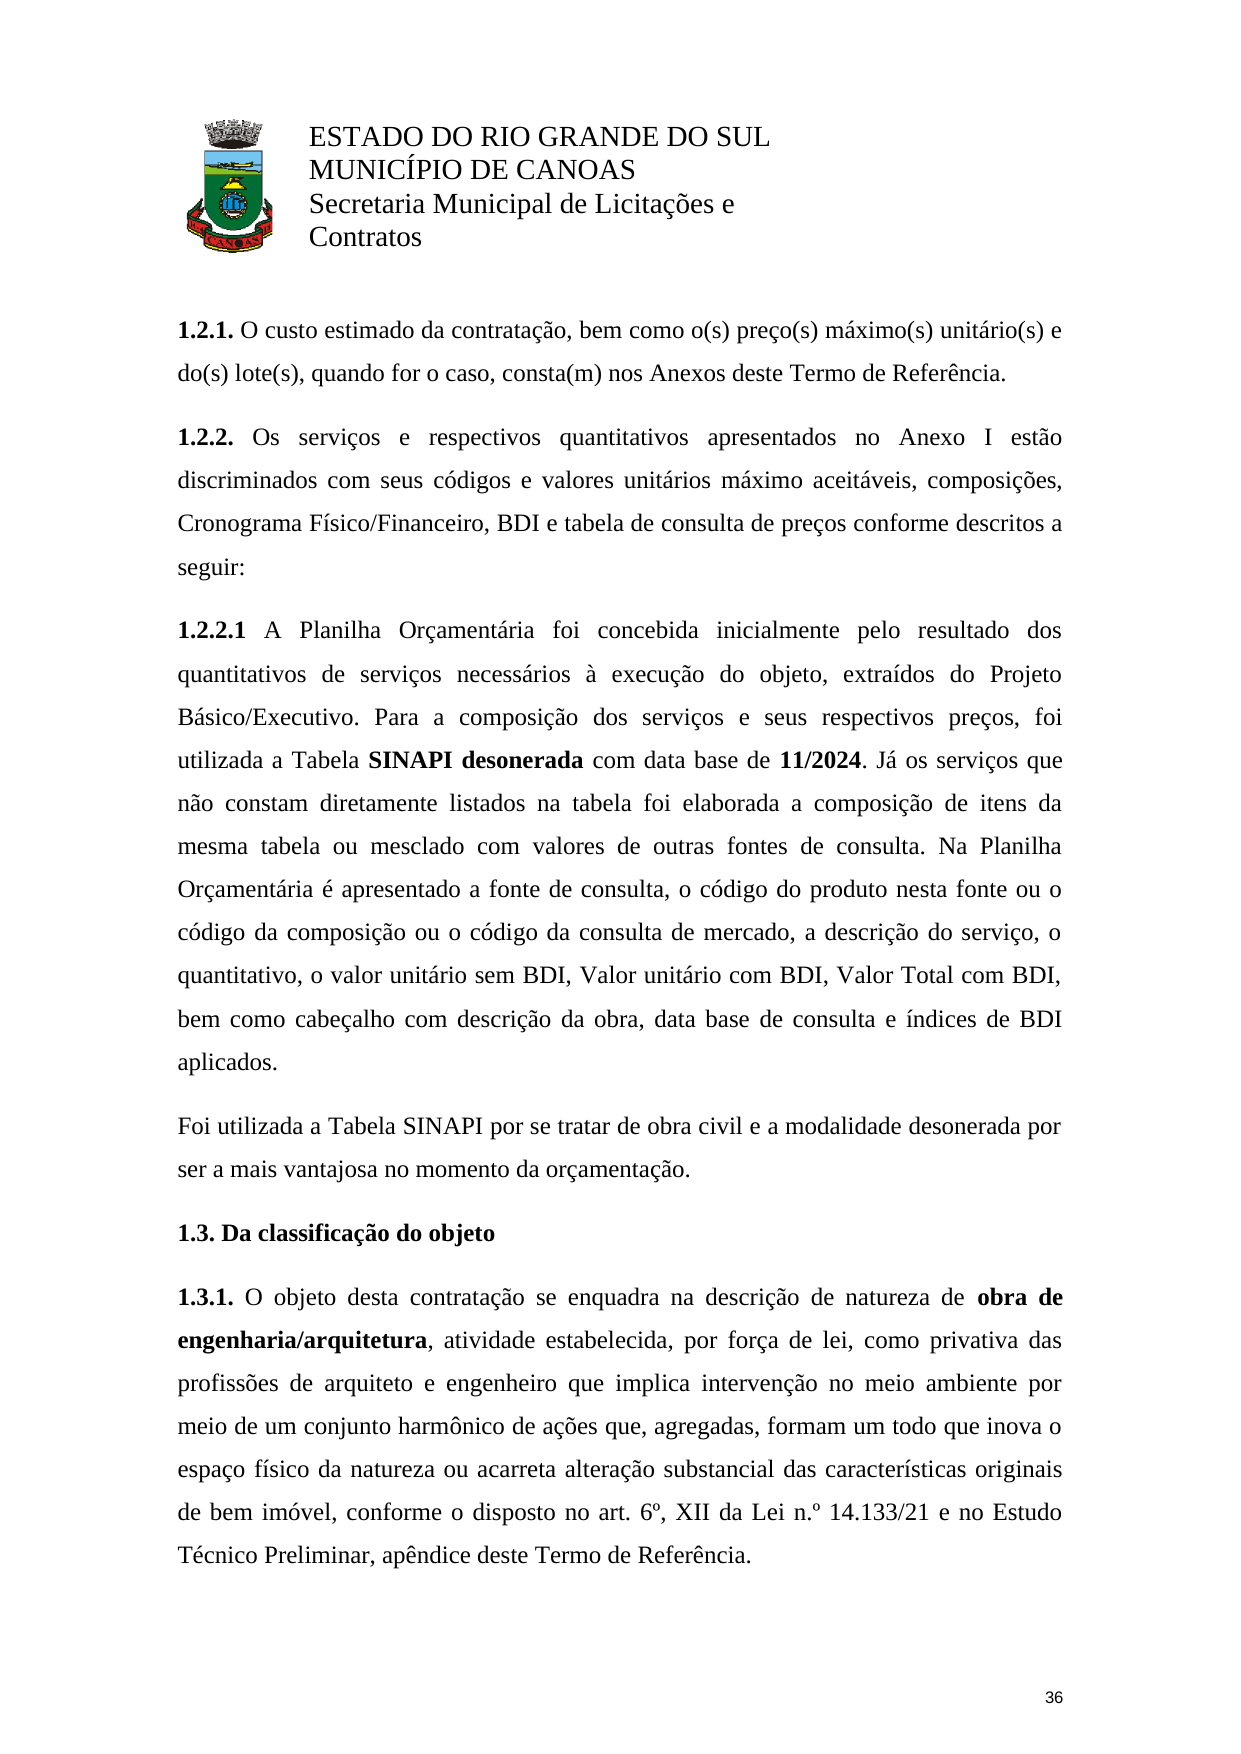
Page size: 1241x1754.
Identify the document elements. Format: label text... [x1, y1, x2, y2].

text 1.3. Da classificação do objeto [177, 1218, 1063, 1247]
text 1.2.2.1 A Planilha Orçamentária foi concebida inicialmente pelo resultado dos quantitativos de serviços necessários à execução do objeto, extraídos do Projeto Básico/Executivo. Para a composição dos serviços e seus respectivos preços, foi utilizada a Tabela SINAPI desonerada com data base de 11/2024. Já os serviços que não constam diretamente listados na tabela foi elaborada a composição de itens da mesma tabela ou mesclado com valores de outras fontes de consulta. Na Planilha Orçamentária é apresentado a fonte de consulta, o código do produto nesta fonte ou o código da composição ou o código da consulta de mercado, a descrição do serviço, o quantitativo, o valor unitário sem BDI, Valor unitário com BDI, Valor Total com BDI, bem como cabeçalho com descrição da obra, data base de consulta e índices de BDI aplicados. [177, 616, 1063, 1076]
text 1.3.1. O objeto desta contratação se enquadra na descrição de natureza de obra de engenharia/arquitetura, atividade estabelecida, por força de lei, como privativa das profissões de arquiteto e engenheiro que implica intervenção no meio ambiente por meio de um conjunto harmônico de ações que, agregadas, formam um todo que inova o espaço físico da natureza ou acarreta alteração substancial das características originais de bem imóvel, conforme o disposto no art. 6º, XII da Lei n.º 14.133/21 e no Estudo Técnico Preliminar, apêndice deste Termo de Referência. [177, 1282, 1063, 1569]
text Foi utilizada a Tabela SINAPI por se tratar de obra civil e a modalidade desonerada por ser a mais vantajosa no momento da orçamentação. [177, 1111, 1063, 1183]
picture [186, 119, 273, 253]
text 1.2.1. O custo estimado da contratação, bem como o(s) preço(s) máximo(s) unitário(s) e do(s) lote(s), quando for o caso, consta(m) nos Anexos deste Termo de Referência. [177, 315, 1063, 387]
text 1.2.2. Os serviços e respectivos quantitativos apresentados no Anexo I estão discriminados com seus códigos e valores unitários máximo aceitáveis, composições, Cronograma Físico/Financeiro, BDI e tabela de consulta de preços conforme descritos a seguir: [177, 422, 1063, 580]
